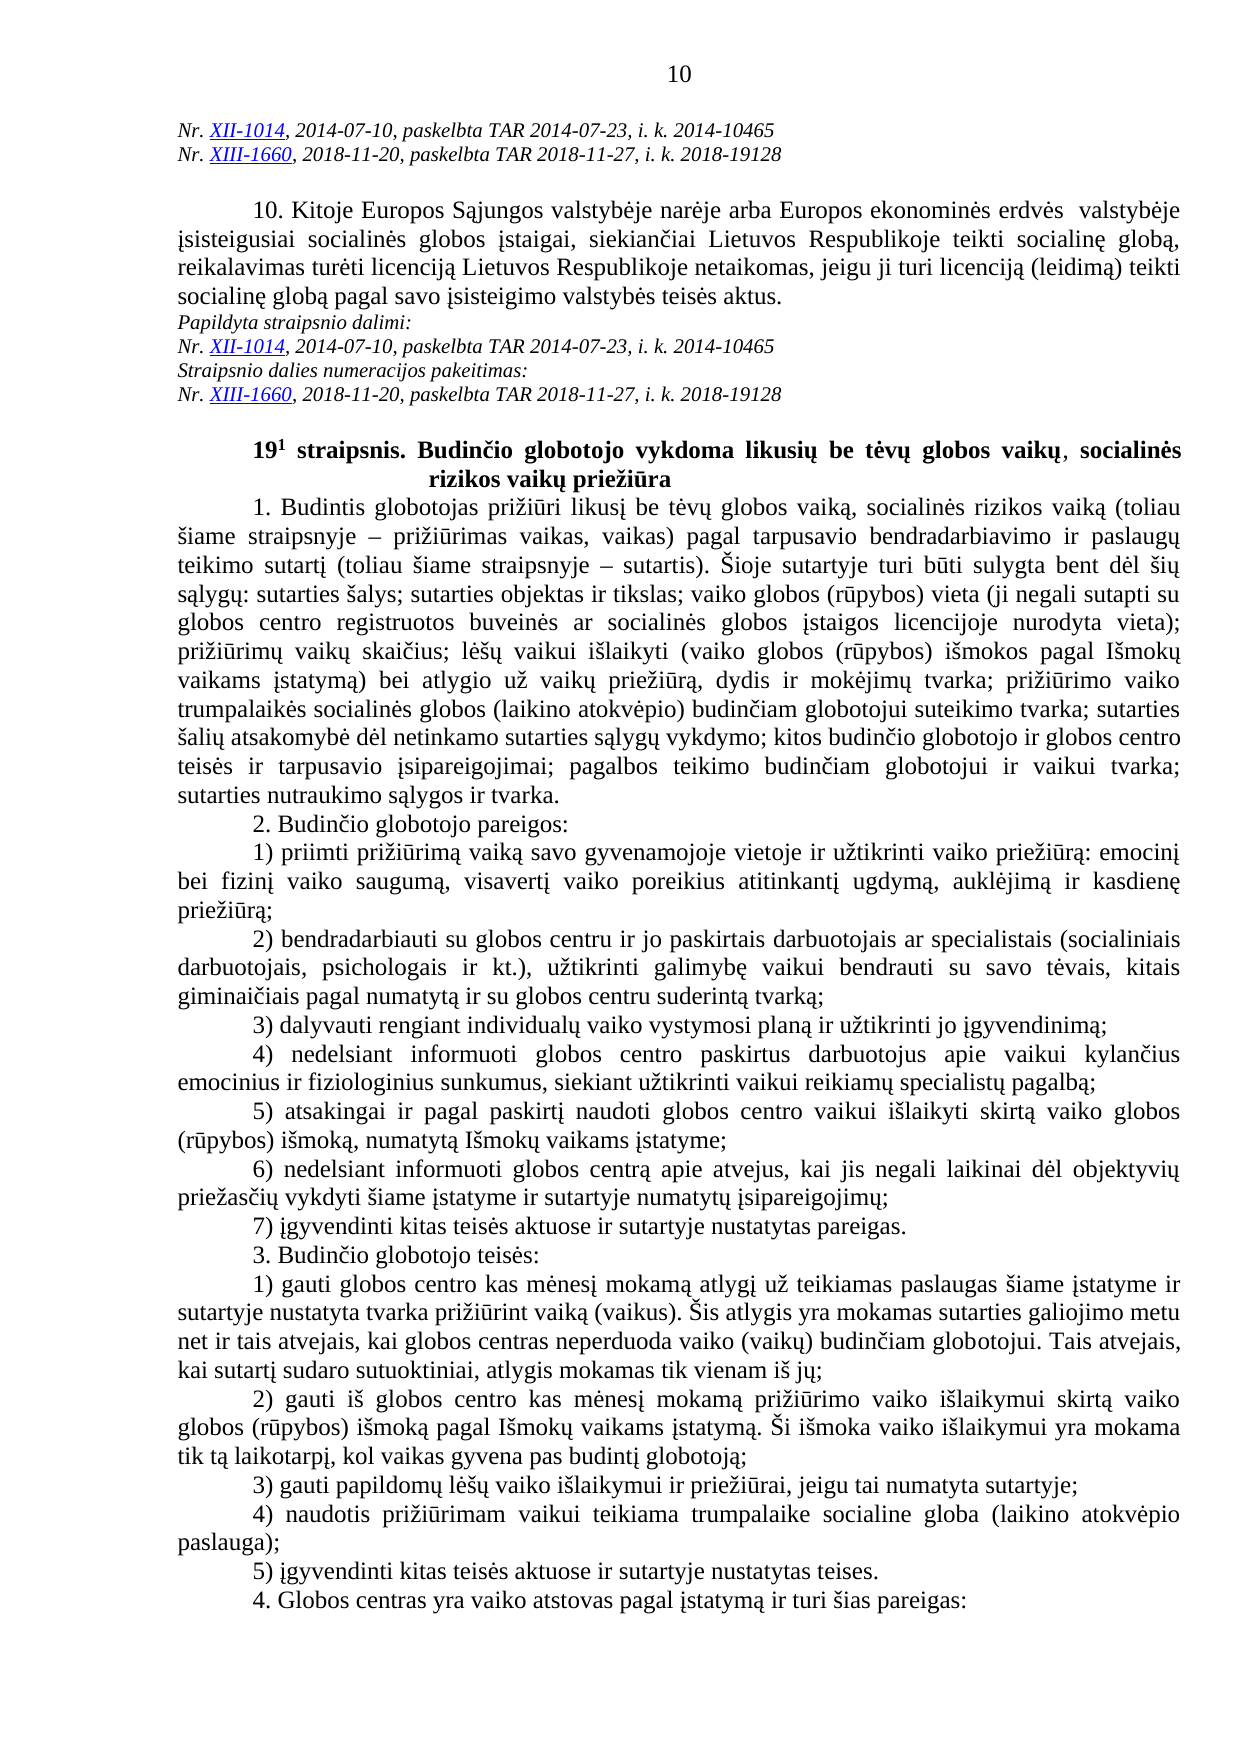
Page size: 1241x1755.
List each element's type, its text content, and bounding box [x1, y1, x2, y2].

text 5) įgyvendinti kitas teisės aktuose ir sutartyje nustatytas teises. [177, 1556, 1181, 1585]
text 4) nedelsiant informuoti globos centro paskirtus darbuotojus apie vaikui kylančius emocinius ir fiziologinius sunkumus, siekiant užtikrinti vaikui reikiamų specialistų pagalbą; [177, 1039, 1181, 1096]
text 3) dalyvauti rengiant individualų vaiko vystymosi planą ir užtikrinti jo įgyvendinimą; [177, 1010, 1181, 1039]
text 7) įgyvendinti kitas teisės aktuose ir sutartyje nustatytas pareigas. [177, 1211, 1181, 1240]
text 5) atsakingai ir pagal paskirtį naudoti globos centro vaikui išlaikyti skirtą vaiko globos (rūpybos) išmoką, numatytą Išmokų vaikams įstatyme; [177, 1096, 1181, 1154]
text 3) gauti papildomų lėšų vaiko išlaikymui ir priežiūrai, jeigu tai numatyta sutartyje; [177, 1470, 1181, 1499]
text 1) priimti prižiūrimą vaiką savo gyvenamojoje vietoje ir užtikrinti vaiko priežiūrą: emocinį bei fizinį vaiko saugumą, visavertį vaiko poreikius atitinkantį ugdymą, auklėjimą ir kasdienę priežiūrą; [177, 837, 1181, 924]
text Nr. XII-1014, 2014-07-10, paskelbta TAR 2014-07-23, i. k. 2014-10465 [177, 334, 1181, 358]
text 2) gauti iš globos centro kas mėnesį mokamą prižiūrimo vaiko išlaikymui skirtą vaiko globos (rūpybos) išmoką pagal Išmokų vaikams įstatymą. Ši išmoka vaiko išlaikymui yra mokama tik tą laikotarpį, kol vaikas gyvena pas budintį globotoją; [177, 1384, 1181, 1470]
text 6) nedelsiant informuoti globos centrą apie atvejus, kai jis negali laikinai dėl objektyvių priežasčių vykdyti šiame įstatyme ir sutartyje numatytų įsipareigojimų; [177, 1154, 1181, 1211]
text Nr. XII-1014, 2014-07-10, paskelbta TAR 2014-07-23, i. k. 2014-10465 [177, 118, 1181, 142]
text 4. Globos centras yra vaiko atstovas pagal įstatymą ir turi šias pareigas: [177, 1585, 1181, 1614]
text 191 straipsnis. Budinčio globotojo vykdoma likusių be tėvų globos vaikų, socialinės rizikos vaikų priežiūra [252, 435, 1181, 492]
text 2. Budinčio globotojo pareigos: [177, 809, 1181, 837]
text 4) naudotis prižiūrimam vaikui teikiama trumpalaike socialine globa (laikino atokvėpio paslauga); [177, 1499, 1181, 1556]
text Papildyta straipsnio dalimi: [177, 310, 1181, 334]
text Nr. XIII-1660, 2018-11-20, paskelbta TAR 2018-11-27, i. k. 2018-19128 [177, 382, 1181, 406]
text 3. Budinčio globotojo teisės: [177, 1240, 1181, 1269]
text 2) bendradarbiauti su globos centru ir jo paskirtais darbuotojais ar specialistais (socialiniais darbuotojais, psichologais ir kt.), užtikrinti galimybę vaikui bendrauti su savo tėvais, kitais giminaičiais pagal numatytą ir su globos centru suderintą tvarką; [177, 924, 1181, 1010]
text Nr. XIII-1660, 2018-11-20, paskelbta TAR 2018-11-27, i. k. 2018-19128 [177, 142, 1181, 166]
text 10. Kitoje Europos Sąjungos valstybėje narėje arba Europos ekonominės erdvės valstybėje įsisteigusiai socialinės globos įstaigai, siekiančiai Lietuvos Respublikoje teikti socialinę globą, reikalavimas turėti licenciją Lietuvos Respublikoje netaikomas, jeigu ji turi licenciją (leidimą) teikti socialinę globą pagal savo įsisteigimo valstybės teisės aktus. [177, 195, 1181, 310]
text Straipsnio dalies numeracijos pakeitimas: [177, 358, 1181, 382]
text 1. Budintis globotojas prižiūri likusį be tėvų globos vaiką, socialinės rizikos vaiką (toliau šiame straipsnyje – prižiūrimas vaikas, vaikas) pagal tarpusavio bendradarbiavimo ir paslaugų teikimo sutartį (toliau šiame straipsnyje – sutartis). Šioje sutartyje turi būti sulygta bent dėl šių sąlygų: sutarties šalys; sutarties objektas ir tikslas; vaiko globos (rūpybos) vieta (ji negali sutapti su globos centro registruotos buveinės ar socialinės globos įstaigos licencijoje nurodyta vieta); prižiūrimų vaikų skaičius; lėšų vaikui išlaikyti (vaiko globos (rūpybos) išmokos pagal Išmokų vaikams įstatymą) bei atlygio už vaikų priežiūrą, dydis ir mokėjimų tvarka; prižiūrimo vaiko trumpalaikės socialinės globos (laikino atokvėpio) budinčiam globotojui suteikimo tvarka; sutarties šalių atsakomybė dėl netinkamo sutarties sąlygų vykdymo; kitos budinčio globotojo ir globos centro teisės ir tarpusavio įsipareigojimai; pagalbos teikimo budinčiam globotojui ir vaikui tvarka; sutarties nutraukimo sąlygos ir tvarka. [177, 492, 1181, 809]
text 1) gauti globos centro kas mėnesį mokamą atlygį už teikiamas paslaugas šiame įstatyme ir sutartyje nustatyta tvarka prižiūrint vaiką (vaikus). Šis atlygis yra mokamas sutarties galiojimo metu net ir tais atvejais, kai globos centras neperduoda vaiko (vaikų) budinčiam globotojui. Tais atvejais, kai sutartį sudaro sutuoktiniai, atlygis mokamas tik vienam iš jų; [177, 1269, 1181, 1384]
